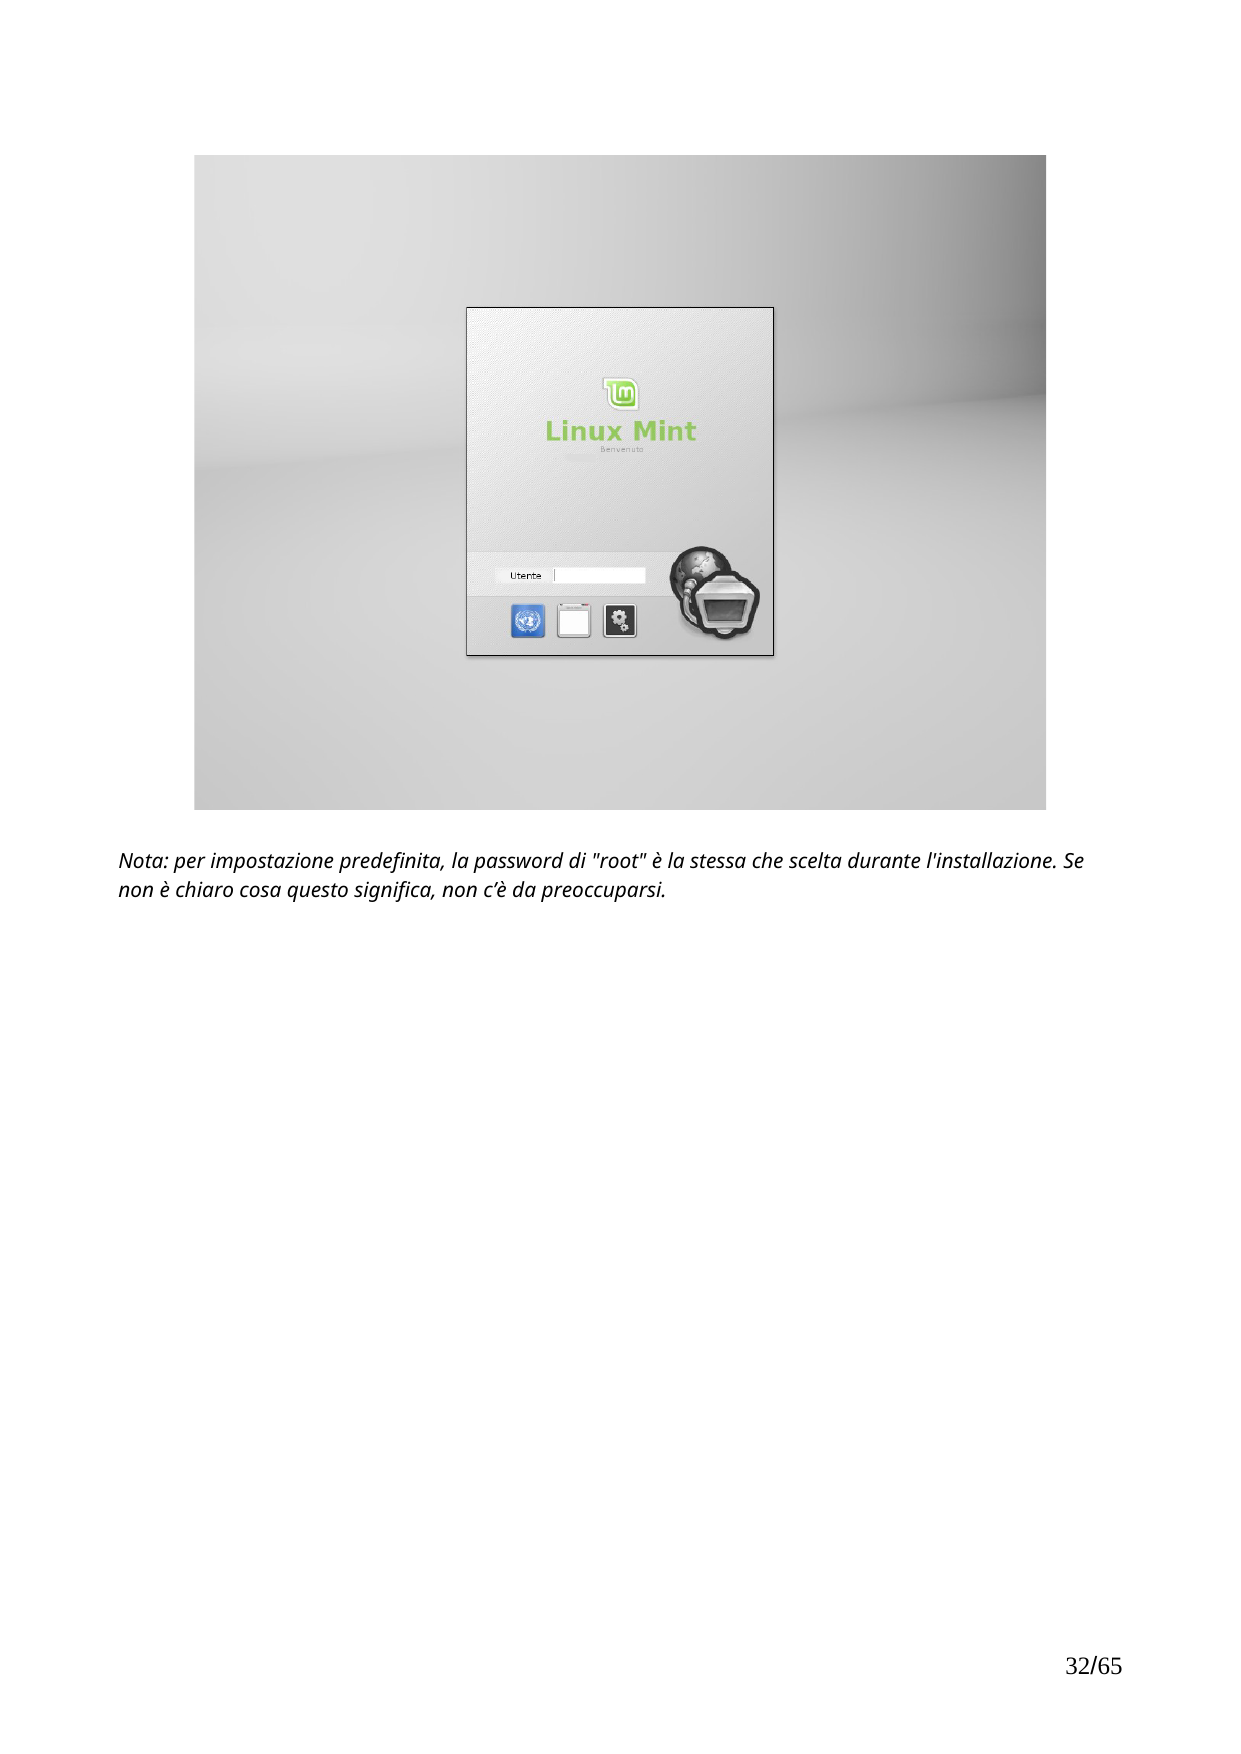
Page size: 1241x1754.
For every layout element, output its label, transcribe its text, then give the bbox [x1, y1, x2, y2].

picture [194, 155, 1047, 810]
text Nota: per impostazione predefinita, la password di "root" è la stessa che scelta durante l'installazione. Se non è chiaro cosa questo significa, non c’è da preoccuparsi. [118, 846, 1122, 903]
